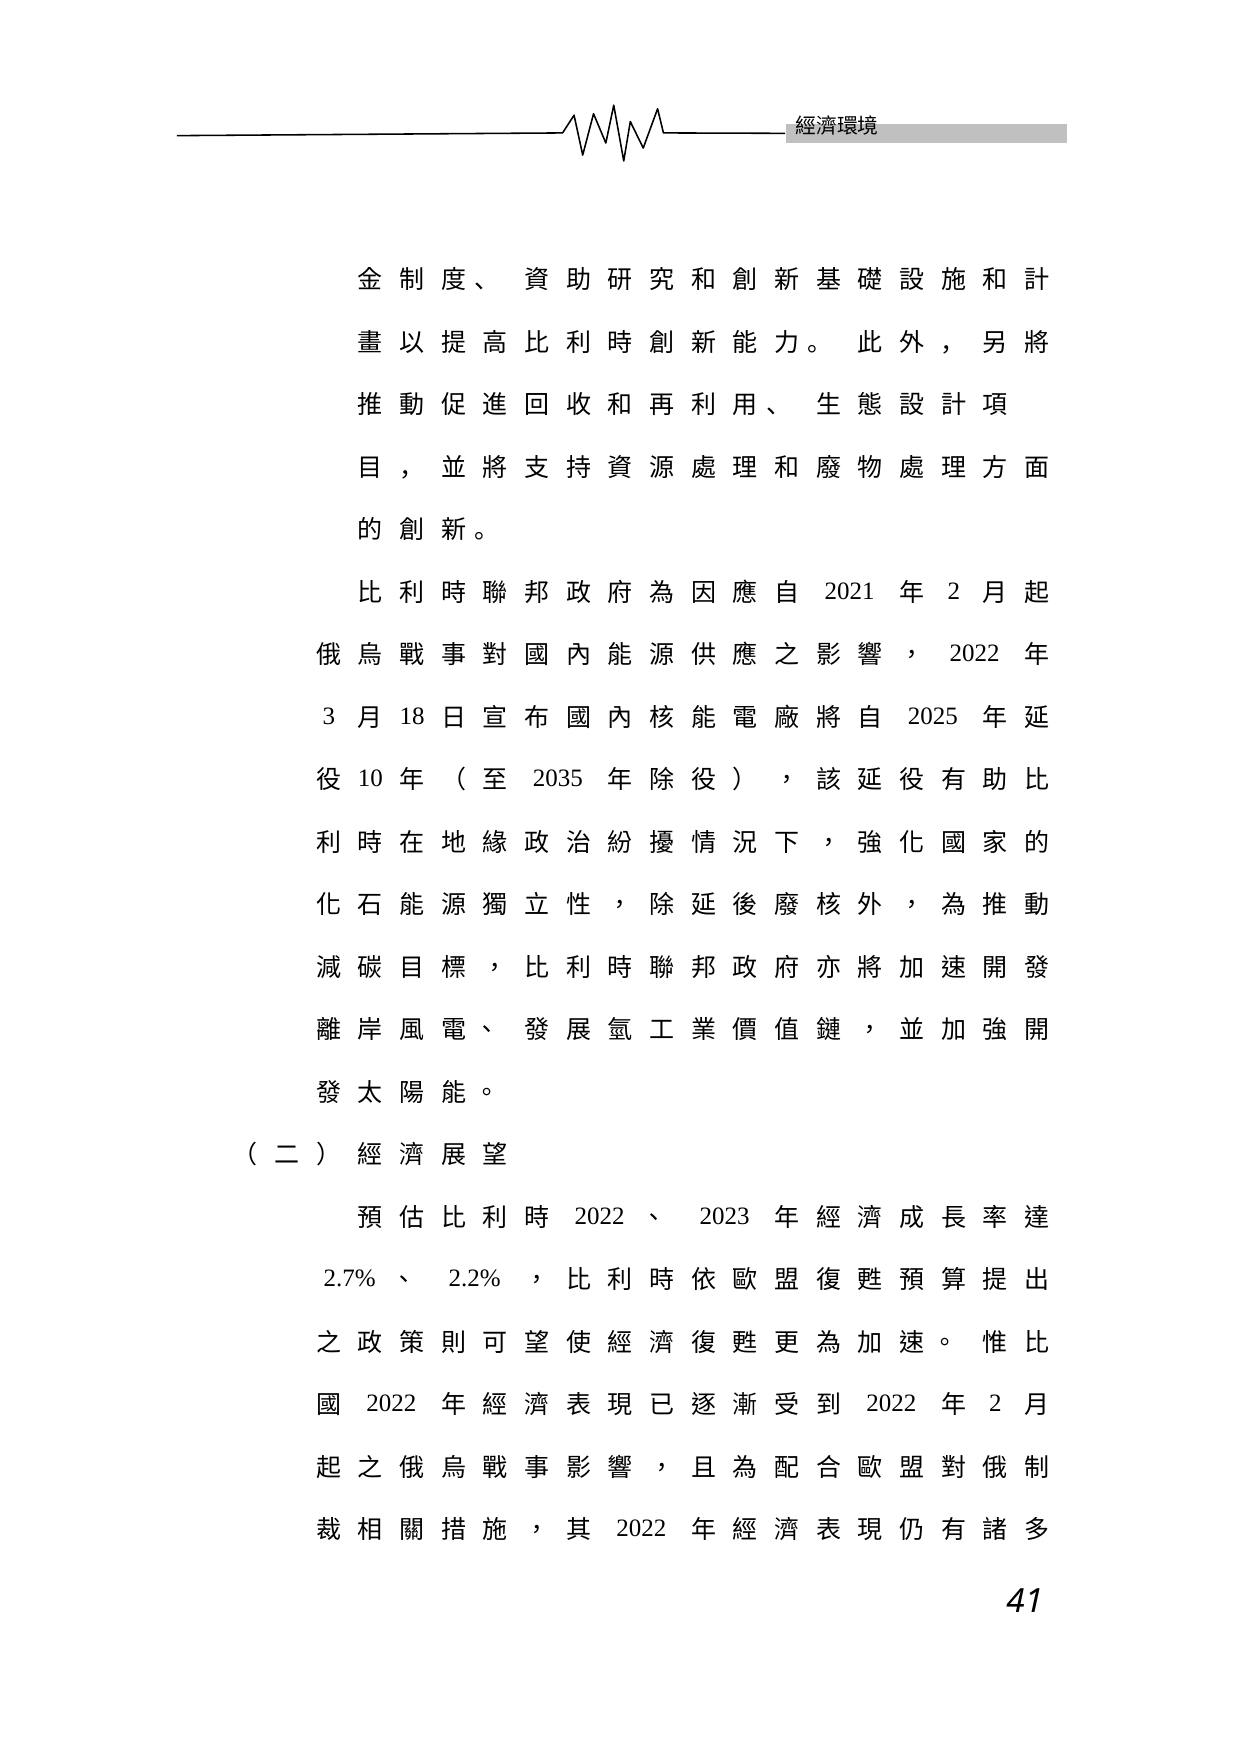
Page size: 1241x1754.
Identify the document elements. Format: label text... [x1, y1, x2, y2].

text 預估比利時2022、2023年經濟成長率達2.7%、2.2%，比利時依歐盟復甦預算提出之政策則可望使經濟復甦更為加速。惟比國2022年經濟表現已逐漸受到2022年2月起之俄烏戰事影響，且為配合歐盟對俄制裁相關措施，其2022年經濟表現仍有諸多 [281, 1174, 1058, 1549]
text 比利時聯邦政府為因應自2021年2月起俄烏戰事對國內能源供應之影響，2022年3月18日宣布國內核能電廠將自2025年延役10年（至2035年除役），該延役有助比利時在地緣政治紛擾情況下，強化國家的化石能源獨立性，除延後廢核外，為推動減碳目標，比利時聯邦政府亦將加速開發離岸風電、發展氫工業價值鏈，並加強開發太陽能。 [281, 549, 1058, 1111]
text （二）經濟展望 [207, 1111, 1058, 1174]
text 金制度、資助研究和創新基礎設施和計畫以提高比利時創新能力。此外，另將推動促進回收和再利用、生態設計項目，並將支持資源處理和廢物處理方面的創新。 [281, 236, 1058, 549]
